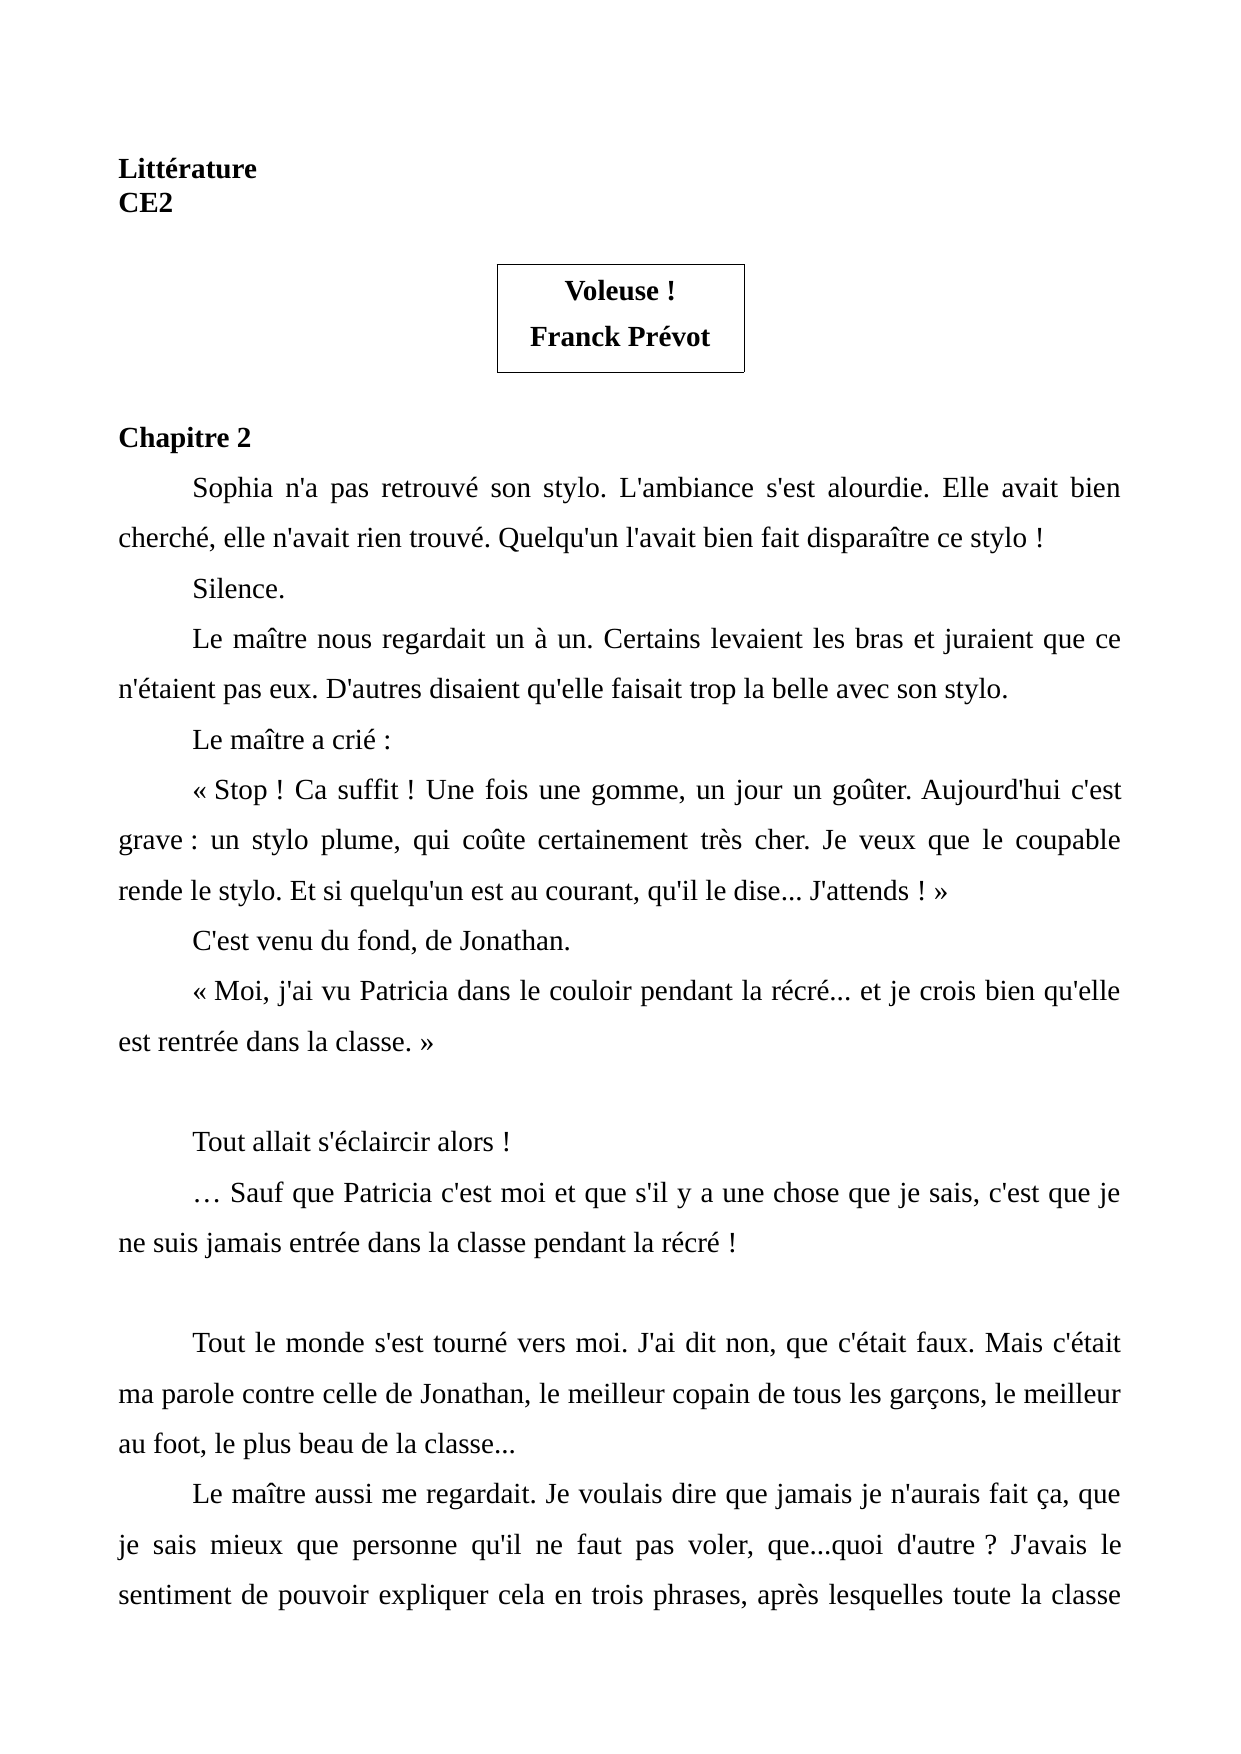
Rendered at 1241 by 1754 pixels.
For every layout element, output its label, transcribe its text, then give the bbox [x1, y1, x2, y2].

text Le maître aussi me regardait. Je voulais dire que jamais je n'aurais fait ça, que je sais mieux que personne qu'il ne faut pas voler, que...quoi d'autre ? J'avais le sentiment de pouvoir expliquer cela en trois phrases, après lesquelles toute la classe [118, 1477, 1122, 1611]
text Voleuse ! [506, 273, 735, 307]
text … Sauf que Patricia c'est moi et que s'il y a une chose que je sais, c'est que je ne suis jamais entrée dans la classe pendant la récré ! [118, 1175, 1122, 1258]
text Littérature [118, 152, 1122, 185]
text « Stop ! Ca suffit ! Une fois une gomme, un jour un goûter. Aujourd'hui c'est grave : un stylo plume, qui coûte certainement très cher. Je veux que le coupable rende le stylo. Et si quelqu'un est au courant, qu'il le dise... J'attends ! » [118, 772, 1122, 906]
text Chapitre 2 [118, 420, 1122, 453]
text CE2 [118, 185, 1122, 219]
text Franck Prévot [506, 319, 735, 353]
text Silence. [118, 571, 1122, 604]
text C'est venu du fond, de Jonathan. [118, 923, 1122, 957]
text Le maître nous regardait un à un. Certains levaient les bras et juraient que ce n'étaient pas eux. D'autres disaient qu'elle faisait trop la belle avec son stylo. [118, 621, 1122, 705]
text « Moi, j'ai vu Patricia dans le couloir pendant la récré... et je crois bien qu'elle est rentrée dans la classe. » [118, 973, 1122, 1057]
text Tout le monde s'est tourné vers moi. J'ai dit non, que c'était faux. Mais c'était ma parole contre celle de Jonathan, le meilleur copain de tous les garçons, le meilleur au foot, le plus beau de la classe... [118, 1326, 1122, 1460]
text Sophia n'a pas retrouvé son stylo. L'ambiance s'est alourdie. Elle avait bien cherché, elle n'avait rien trouvé. Quelqu'un l'avait bien fait disparaître ce stylo ! [118, 470, 1122, 554]
text Tout allait s'éclaircir alors ! [118, 1124, 1122, 1158]
text Le maître a crié : [118, 722, 1122, 755]
